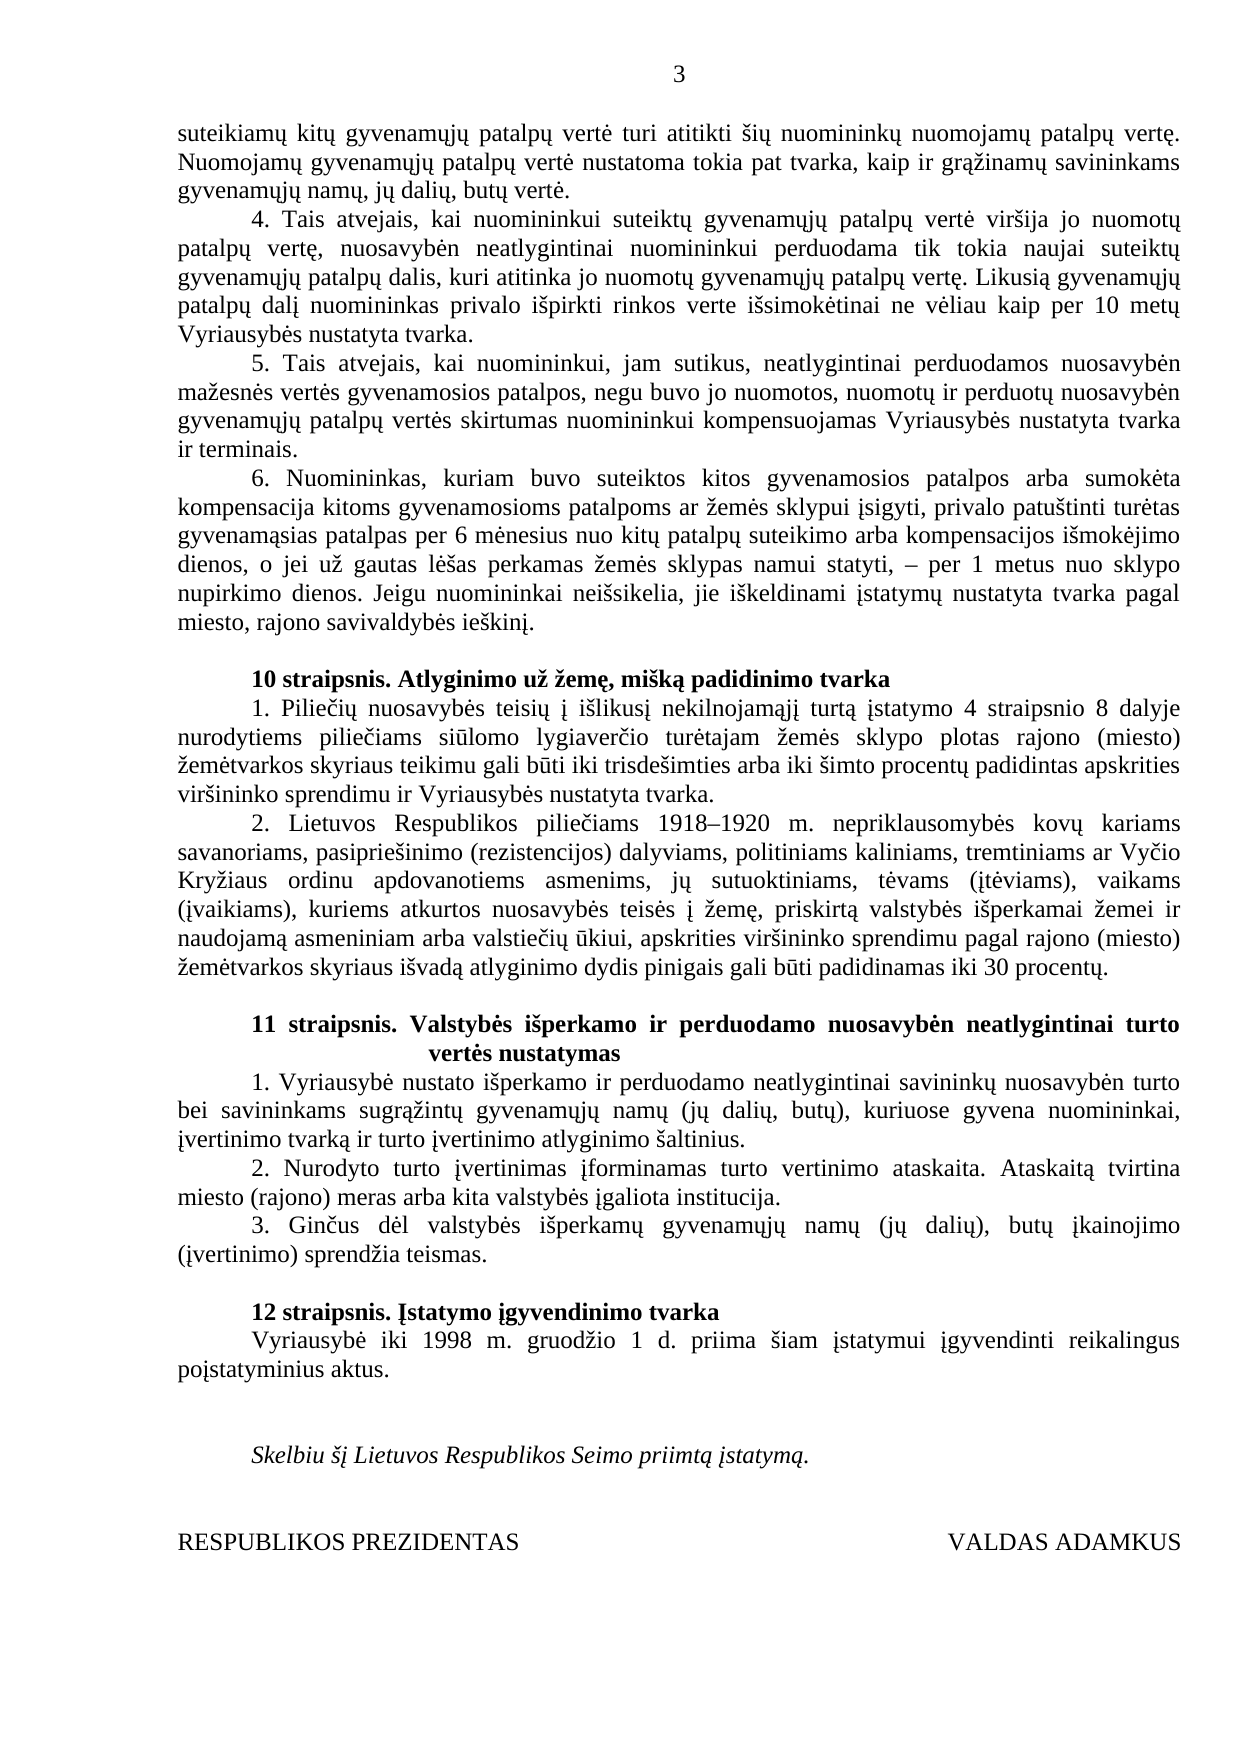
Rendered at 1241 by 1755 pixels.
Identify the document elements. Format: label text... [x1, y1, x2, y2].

text RESPUBLIKOS PREZIDENTAS VALDAS ADAMKUS [177, 1527, 1181, 1556]
text 3. Ginčus dėl valstybės išperkamų gyvenamųjų namų (jų dalių), butų įkainojimo (įvertinimo) sprendžia teismas. [177, 1211, 1181, 1268]
text 4. Tais atvejais, kai nuomininkui suteiktų gyvenamųjų patalpų vertė viršija jo nuomotų patalpų vertę, nuosavybėn neatlygintinai nuomininkui perduodama tik tokia naujai suteiktų gyvenamųjų patalpų dalis, kuri atitinka jo nuomotų gyvenamųjų patalpų vertę. Likusią gyvenamųjų patalpų dalį nuomininkas privalo išpirkti rinkos verte išsimokėtinai ne vėliau kaip per 10 metų Vyriausybės nustatyta tvarka. [177, 204, 1181, 348]
text 11 straipsnis. Valstybės išperkamo ir perduodamo nuosavybėn neatlygintinai turto vertės nustatymas [251, 1009, 1181, 1067]
text 10 straipsnis. Atlyginimo už žemę, mišką padidinimo tvarka [177, 664, 1181, 693]
text Vyriausybė iki 1998 m. gruodžio 1 d. priima šiam įstatymui įgyvendinti reikalingus poįstatyminius aktus. [177, 1326, 1181, 1383]
text 6. Nuomininkas, kuriam buvo suteiktos kitos gyvenamosios patalpos arba sumokėta kompensacija kitoms gyvenamosioms patalpoms ar žemės sklypui įsigyti, privalo patuštinti turėtas gyvenamąsias patalpas per 6 mėnesius nuo kitų patalpų suteikimo arba kompensacijos išmokėjimo dienos, o jei už gautas lėšas perkamas žemės sklypas namui statyti, – per 1 metus nuo sklypo nupirkimo dienos. Jeigu nuomininkai neišsikelia, jie iškeldinami įstatymų nustatyta tvarka pagal miesto, rajono savivaldybės ieškinį. [177, 463, 1181, 636]
text 12 straipsnis. Įstatymo įgyvendinimo tvarka [177, 1297, 1181, 1326]
text 5. Tais atvejais, kai nuomininkui, jam sutikus, neatlygintinai perduodamos nuosavybėn mažesnės vertės gyvenamosios patalpos, negu buvo jo nuomotos, nuomotų ir perduotų nuosavybėn gyvenamųjų patalpų vertės skirtumas nuomininkui kompensuojamas Vyriausybės nustatyta tvarka ir terminais. [177, 348, 1181, 463]
text 1. Vyriausybė nustato išperkamo ir perduodamo neatlygintinai savininkų nuosavybėn turto bei savininkams sugrąžintų gyvenamųjų namų (jų dalių, butų), kuriuose gyvena nuomininkai, įvertinimo tvarką ir turto įvertinimo atlyginimo šaltinius. [177, 1067, 1181, 1153]
text 2. Nurodyto turto įvertinimas įforminamas turto vertinimo ataskaita. Ataskaitą tvirtina miesto (rajono) meras arba kita valstybės įgaliota institucija. [177, 1153, 1181, 1211]
text 1. Piliečių nuosavybės teisių į išlikusį nekilnojamąjį turtą įstatymo 4 straipsnio 8 dalyje nurodytiems piliečiams siūlomo lygiaverčio turėtajam žemės sklypo plotas rajono (miesto) žemėtvarkos skyriaus teikimu gali būti iki trisdešimties arba iki šimto procentų padidintas apskrities viršininko sprendimu ir Vyriausybės nustatyta tvarka. [177, 693, 1181, 808]
text Skelbiu šį Lietuvos Respublikos Seimo priimtą įstatymą. [177, 1441, 1181, 1469]
text 2. Lietuvos Respublikos piliečiams 1918–1920 m. nepriklausomybės kovų kariams savanoriams, pasipriešinimo (rezistencijos) dalyviams, politiniams kaliniams, tremtiniams ar Vyčio Kryžiaus ordinu apdovanotiems asmenims, jų sutuoktiniams, tėvams (įtėviams), vaikams (įvaikiams), kuriems atkurtos nuosavybės teisės į žemę, priskirtą valstybės išperkamai žemei ir naudojamą asmeniniam arba valstiečių ūkiui, apskrities viršininko sprendimu pagal rajono (miesto) žemėtvarkos skyriaus išvadą atlyginimo dydis pinigais gali būti padidinamas iki 30 procentų. [177, 808, 1181, 981]
text suteikiamų kitų gyvenamųjų patalpų vertė turi atitikti šių nuomininkų nuomojamų patalpų vertę. Nuomojamų gyvenamųjų patalpų vertė nustatoma tokia pat tvarka, kaip ir grąžinamų savininkams gyvenamųjų namų, jų dalių, butų vertė. [177, 118, 1181, 204]
